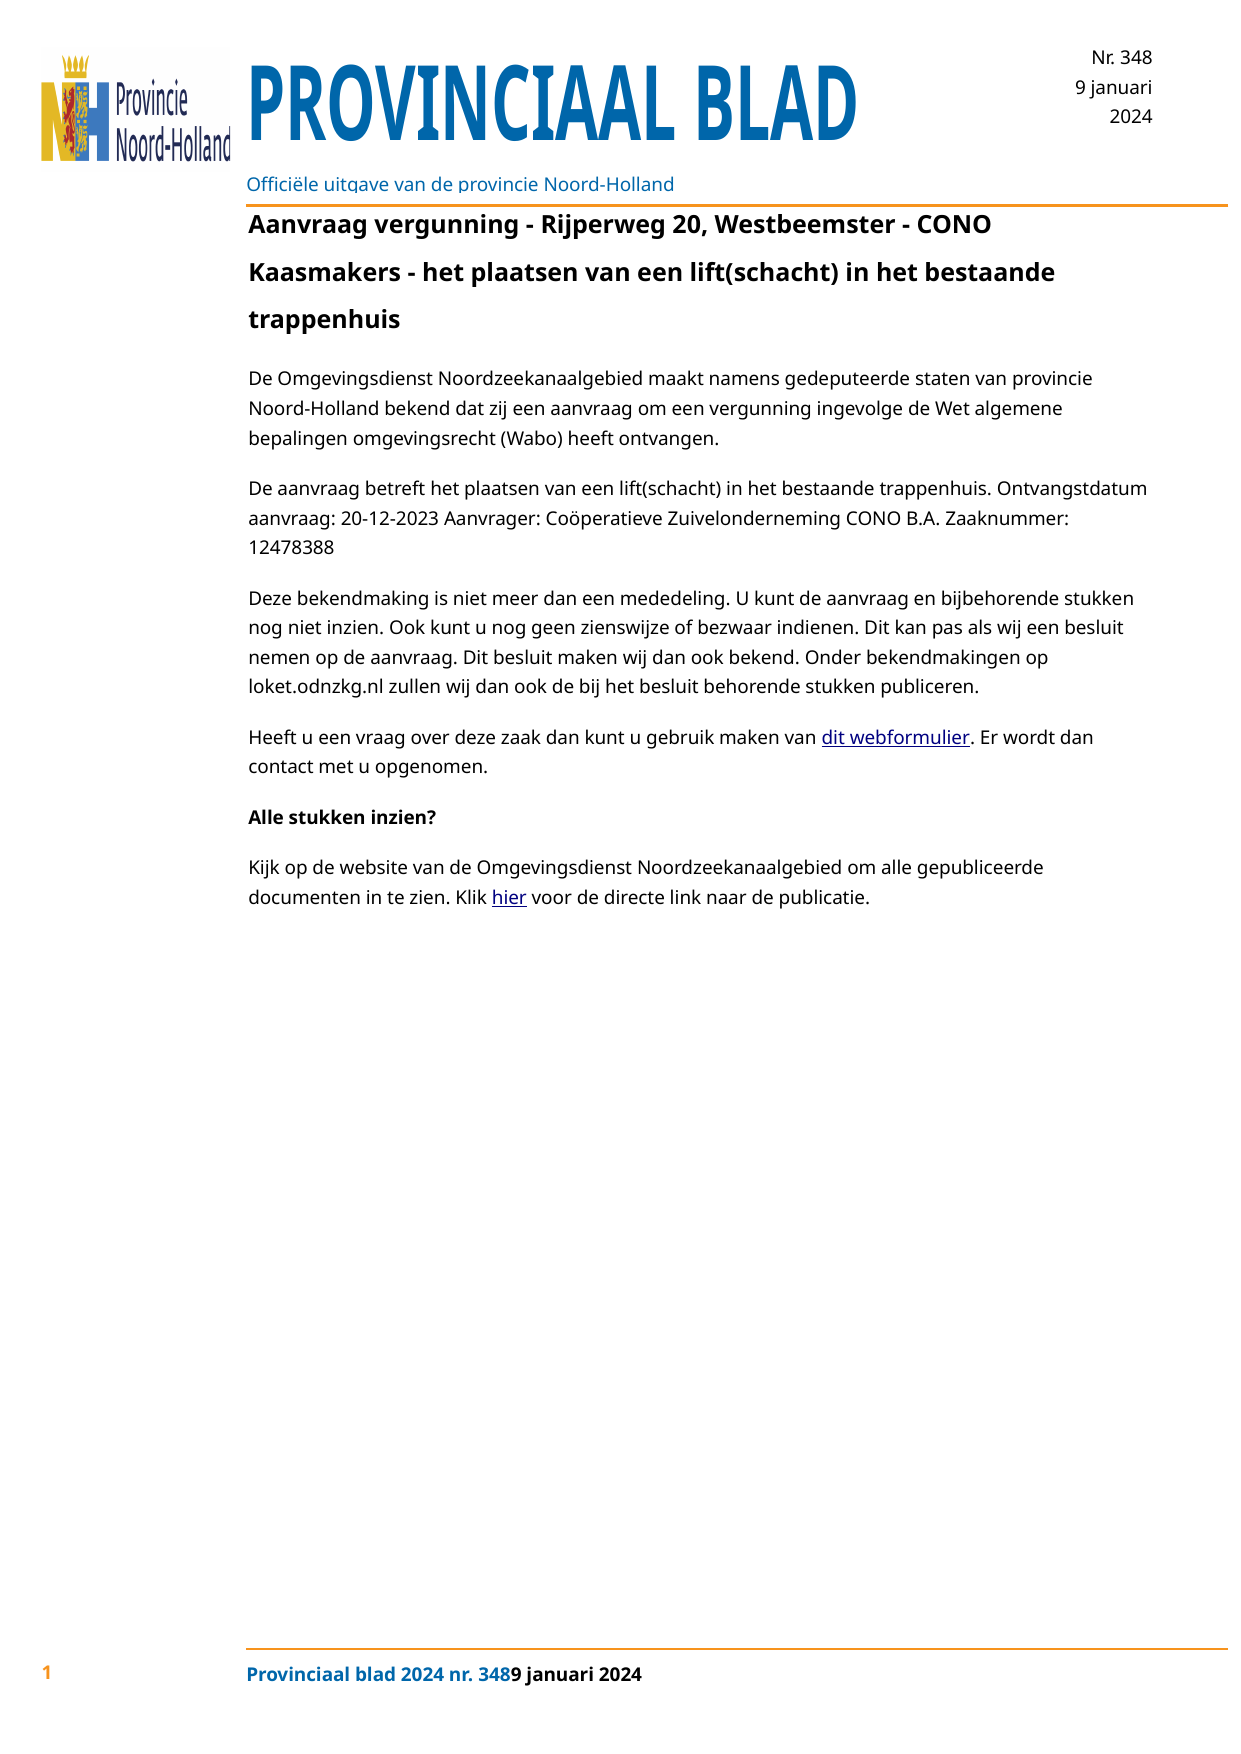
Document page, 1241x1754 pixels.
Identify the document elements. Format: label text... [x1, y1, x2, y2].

text Alle stukken inzien? [248, 804, 1152, 829]
text Aanvraag vergunning - Rijperweg 20, Westbeemster - CONO Kaasmakers - het plaatsen van een lift(schacht) in het bestaande trappenhuis [248, 207, 1152, 336]
text Deze bekendmaking is niet meer dan een mededeling. U kunt de aanvraag en bijbehorende stukken nog niet inzien. Ook kunt u nog geen zienswijze of bezwaar indienen. Dit kan pas als wij een besluit nemen op de aanvraag. Dit besluit maken wij dan ook bekend. Onder bekendmakingen op loket.odnzkg.nl zullen wij dan ook de bij het besluit behorende stukken publiceren. [248, 585, 1152, 699]
picture [41, 47, 231, 172]
text Heeft u een vraag over deze zaak dan kunt u gebruik maken van dit webformulier. Er wordt dan contact met u opgenomen. [248, 724, 1152, 779]
text De aanvraag betreft het plaatsen van een lift(schacht) in het bestaande trappenhuis. Ontvangstdatum aanvraag: 20-12-2023 Aanvrager: Coöperatieve Zuivelonderneming CONO B.A. Zaaknummer: 12478388 [248, 475, 1152, 560]
text Kijk op de website van de Omgevingsdienst Noordzeekanaalgebied om alle gepubliceerde documenten in te zien. Klik hier voor de directe link naar de publicatie. [248, 854, 1152, 909]
text De Omgevingsdienst Noordzeekanaalgebied maakt namens gedeputeerde staten van provincie Noord-Holland bekend dat zij een aanvraag om een vergunning ingevolge de Wet algemene bepalingen omgevingsrecht (Wabo) heeft ontvangen. [248, 366, 1152, 450]
